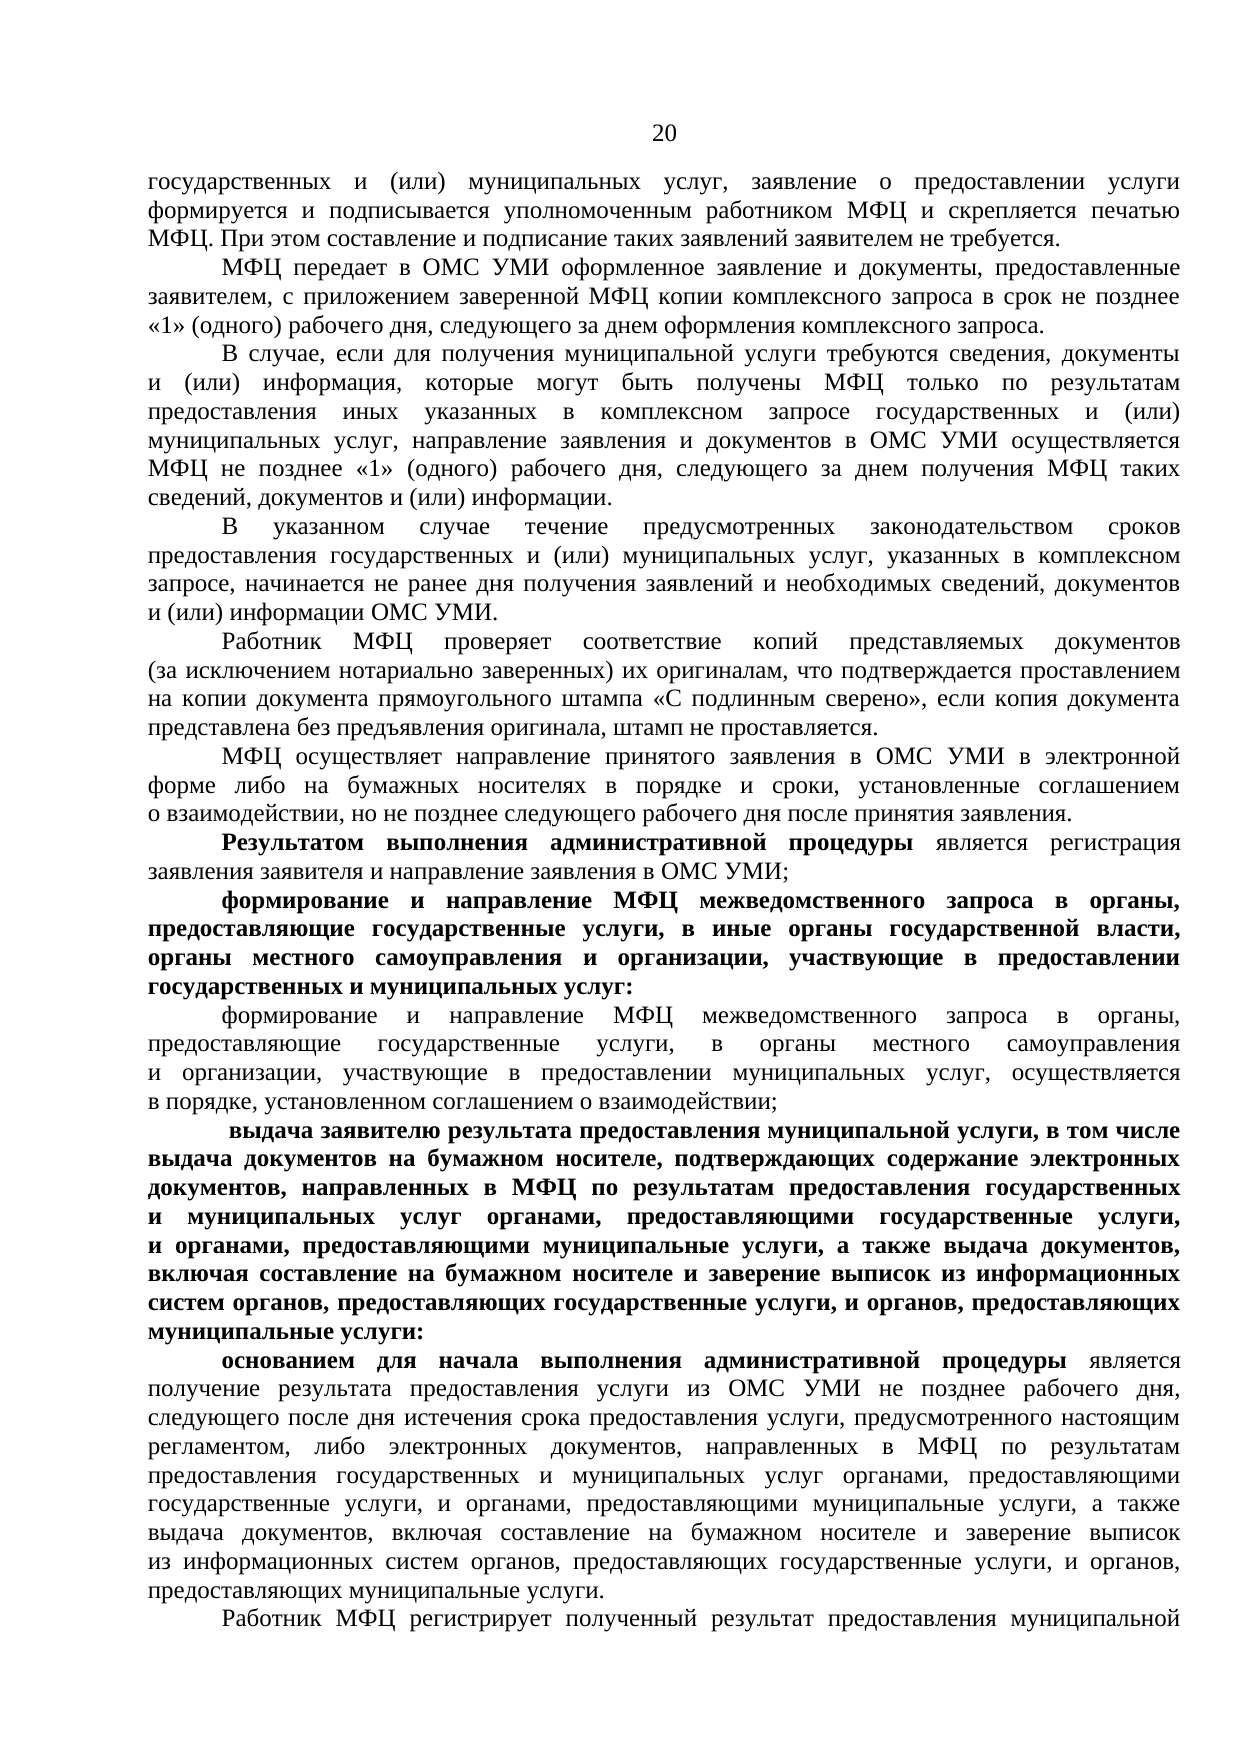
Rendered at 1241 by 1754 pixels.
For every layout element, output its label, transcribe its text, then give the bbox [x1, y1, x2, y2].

text МФЦ передает в ОМС УМИ оформленное заявление и документы, предоставленные заявителем, с приложением заверенной МФЦ копии комплексного запроса в срок не позднее «1» (одного) рабочего дня, следующего за днем оформления комплексного запроса. [148, 252, 1181, 338]
text формирование и направление МФЦ межведомственного запроса в органы, предоставляющие государственные услуги, в иные органы государственной власти, органы местного самоуправления и организации, участвующие в предоставлении государственных и муниципальных услуг: [148, 885, 1181, 1000]
text основанием для начала выполнения административной процедуры является получение результата предоставления услуги из ОМС УМИ не позднее рабочего дня, следующего после дня истечения срока предоставления услуги, предусмотренного настоящим регламентом, либо электронных документов, направленных в МФЦ по результатам предоставления государственных и муниципальных услуг органами, предоставляющими государственные услуги, и органами, предоставляющими муниципальные услуги, а также выдача документов, включая составление на бумажном носителе и заверение выписок из информационных систем органов, предоставляющих государственные услуги, и органов, предоставляющих муниципальные услуги. [148, 1345, 1181, 1603]
text МФЦ осуществляет направление принятого заявления в ОМС УМИ в электронной форме либо на бумажных носителях в порядке и сроки, установленные соглашением о взаимодействии, но не позднее следующего рабочего дня после принятия заявления. [148, 741, 1181, 827]
text выдача заявителю результата предоставления муниципальной услуги, в том числе выдача документов на бумажном носителе, подтверждающих содержание электронных документов, направленных в МФЦ по результатам предоставления государственных и муниципальных услуг органами, предоставляющими государственные услуги, и органами, предоставляющими муниципальные услуги, а также выдача документов, включая составление на бумажном носителе и заверение выписок из информационных систем органов, предоставляющих государственные услуги, и органов, предоставляющих муниципальные услуги: [148, 1115, 1181, 1345]
text государственных и (или) муниципальных услуг, заявление о предоставлении услуги формируется и подписывается уполномоченным работником МФЦ и скрепляется печатью МФЦ. При этом составление и подписание таких заявлений заявителем не требуется. [148, 166, 1181, 252]
text Результатом выполнения административной процедуры является регистрация заявления заявителя и направление заявления в ОМС УМИ; [148, 827, 1181, 885]
text В указанном случае течение предусмотренных законодательством сроков предоставления государственных и (или) муниципальных услуг, указанных в комплексном запросе, начинается не ранее дня получения заявлений и необходимых сведений, документов и (или) информации ОМС УМИ. [148, 511, 1181, 626]
text формирование и направление МФЦ межведомственного запроса в органы, предоставляющие государственные услуги, в органы местного самоуправления и организации, участвующие в предоставлении муниципальных услуг, осуществляется в порядке, установленном соглашением о взаимодействии; [148, 1000, 1181, 1115]
text Работник МФЦ регистрирует полученный результат предоставления муниципальной [148, 1603, 1181, 1632]
text В случае, если для получения муниципальной услуги требуются сведения, документы и (или) информация, которые могут быть получены МФЦ только по результатам предоставления иных указанных в комплексном запросе государственных и (или) муниципальных услуг, направление заявления и документов в ОМС УМИ осуществляется МФЦ не позднее «1» (одного) рабочего дня, следующего за днем получения МФЦ таких сведений, документов и (или) информации. [148, 338, 1181, 511]
text Работник МФЦ проверяет соответствие копий представляемых документов (за исключением нотариально заверенных) их оригиналам, что подтверждается проставлением на копии документа прямоугольного штампа «С подлинным сверено», если копия документа представлена без предъявления оригинала, штамп не проставляется. [148, 626, 1181, 741]
